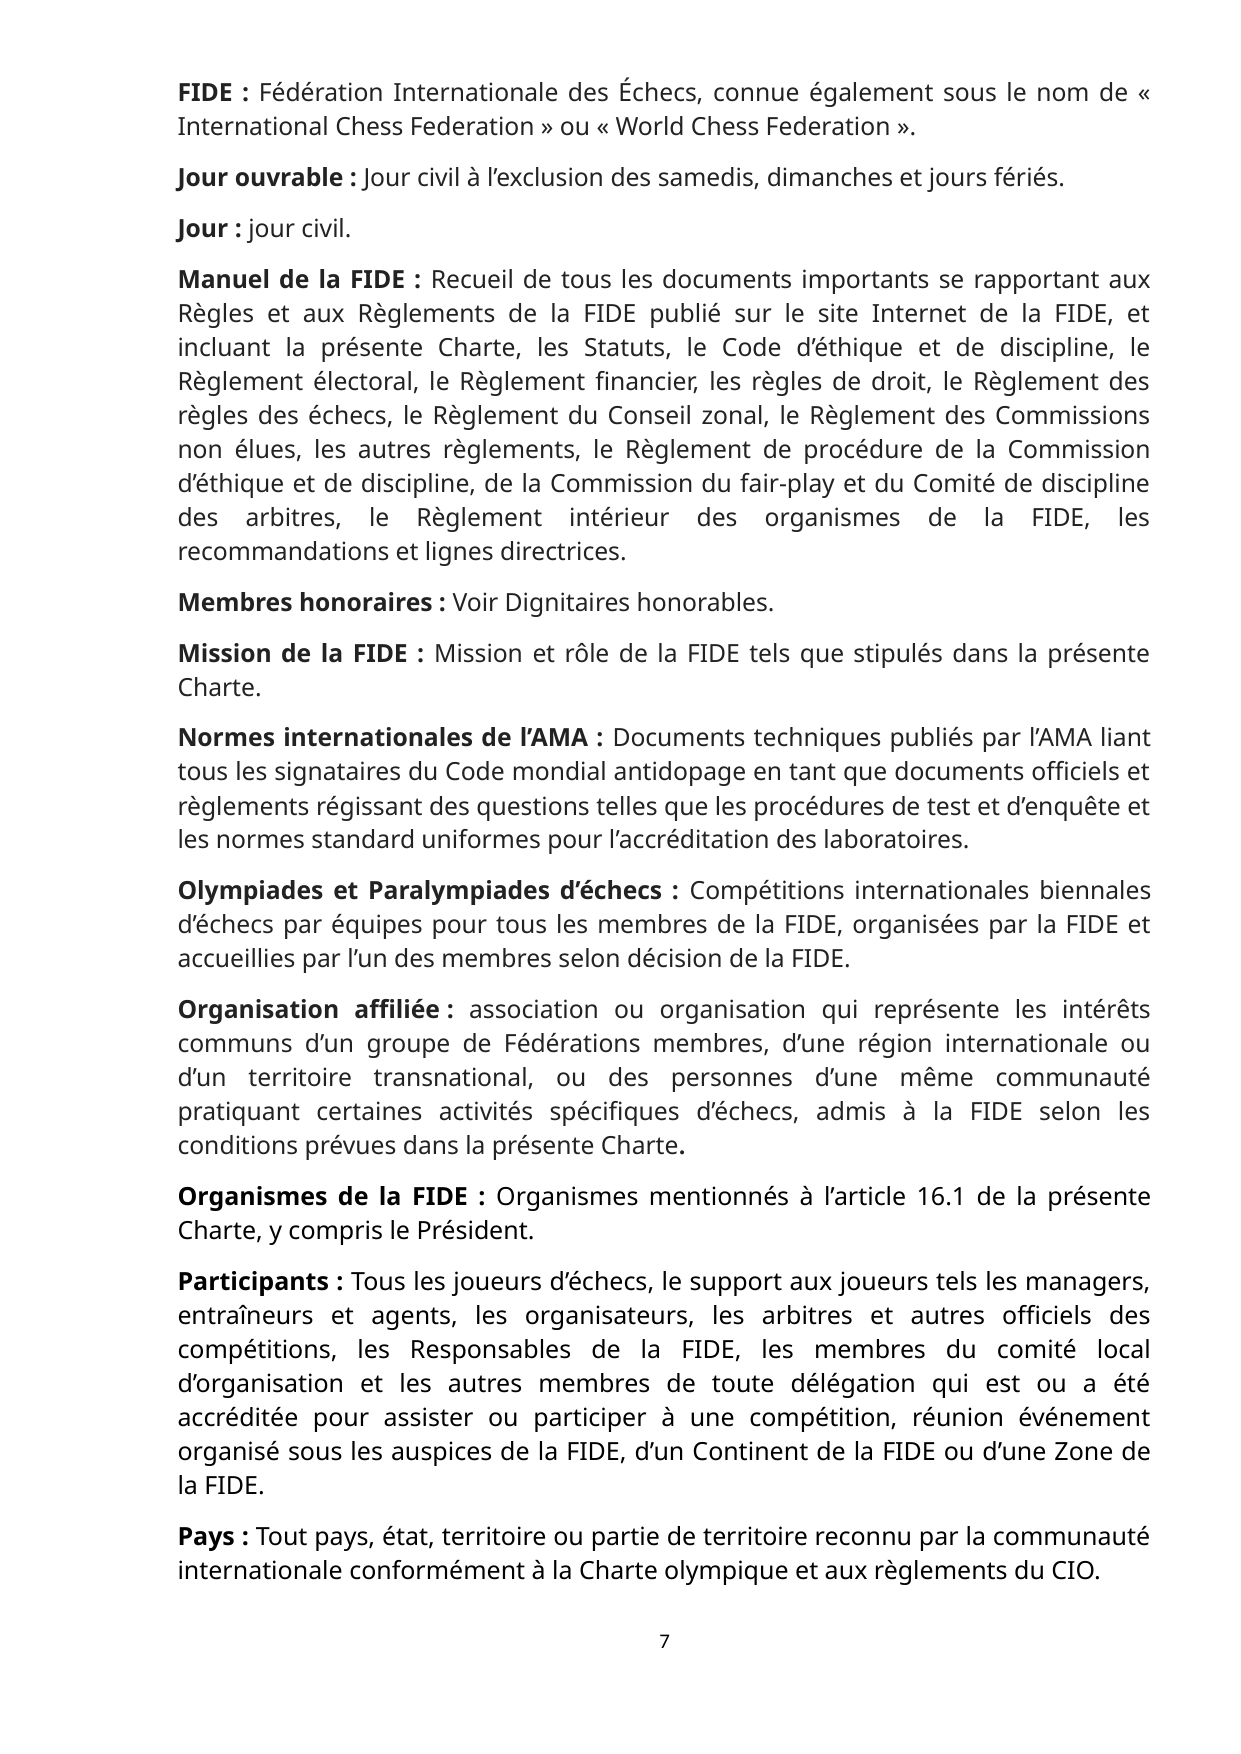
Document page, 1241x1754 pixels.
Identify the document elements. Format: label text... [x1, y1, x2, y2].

text FIDE : Fédération Internationale des Échecs, connue également sous le nom de « International Chess Federation » ou « World Chess Federation ». [177, 75, 1152, 143]
text Organisation affiliée : association ou organisation qui représente les intérêts communs d’un groupe de Fédérations membres, d’une région internationale ou d’un territoire transnational, ou des personnes d’une même communauté pratiquant certaines activités spécifiques d’échecs, admis à la FIDE selon les conditions prévues dans la présente Charte. [177, 992, 1152, 1162]
text Jour ouvrable : Jour civil à l’exclusion des samedis, dimanches et jours fériés. [177, 160, 1152, 194]
text Membres honoraires : Voir Dignitaires honorables. [177, 584, 1152, 618]
text Pays : Tout pays, état, territoire ou partie de territoire reconnu par la communauté internationale conformément à la Charte olympique et aux règlements du CIO. [177, 1519, 1152, 1587]
text Normes internationales de l’AMA : Documents techniques publiés par l’AMA liant tous les signataires du Code mondial antidopage en tant que documents officiels et règlements régissant des questions telles que les procédures de test et d’enquête et les normes standard uniformes pour l’accréditation des laboratoires. [177, 720, 1152, 856]
text Jour : jour civil. [177, 211, 1152, 244]
text Olympiades et Paralympiades d’échecs : Compétitions internationales biennales d’échecs par équipes pour tous les membres de la FIDE, organisées par la FIDE et accueillies par l’un des membres selon décision de la FIDE. [177, 873, 1152, 975]
text Organismes de la FIDE : Organismes mentionnés à l’article 16.1 de la présente Charte, y compris le Président. [177, 1179, 1152, 1247]
text Participants : Tous les joueurs d’échecs, le support aux joueurs tels les managers, entraîneurs et agents, les organisateurs, les arbitres et autres officiels des compétitions, les Responsables de la FIDE, les membres du comité local d’organisation et les autres membres de toute délégation qui est ou a été accréditée pour assister ou participer à une compétition, réunion événement organisé sous les auspices de la FIDE, d’un Continent de la FIDE ou d’une Zone de la FIDE. [177, 1263, 1152, 1502]
text Mission de la FIDE : Mission et rôle de la FIDE tels que stipulés dans la présente Charte. [177, 635, 1152, 703]
text Manuel de la FIDE : Recueil de tous les documents importants se rapportant aux Règles et aux Règlements de la FIDE publié sur le site Internet de la FIDE, et incluant la présente Charte, les Statuts, le Code d’éthique et de discipline, le Règlement électoral, le Règlement financier, les règles de droit, le Règlement des règles des échecs, le Règlement du Conseil zonal, le Règlement des Commissions non élues, les autres règlements, le Règlement de procédure de la Commission d’éthique et de discipline, de la Commission du fair-play et du Comité de discipline des arbitres, le Règlement intérieur des organismes de la FIDE, les recommandations et lignes directrices. [177, 261, 1152, 568]
